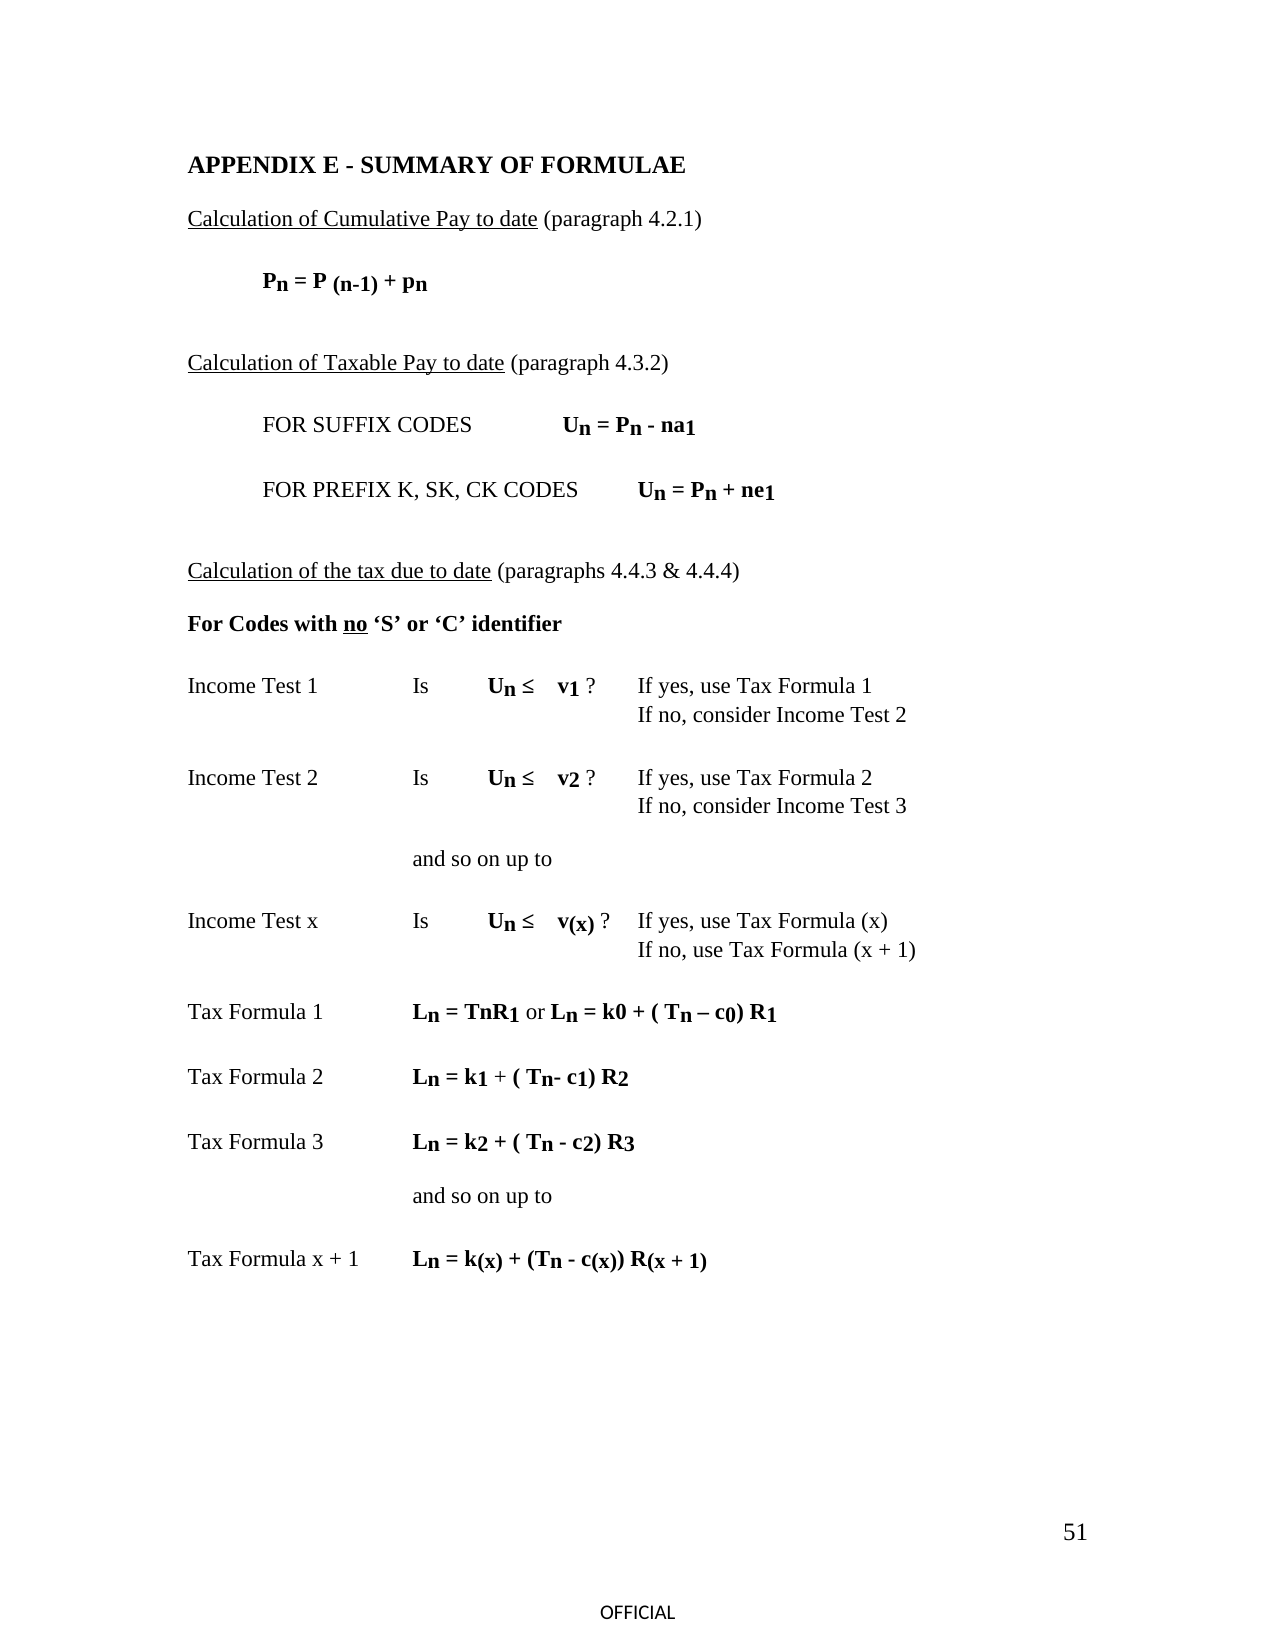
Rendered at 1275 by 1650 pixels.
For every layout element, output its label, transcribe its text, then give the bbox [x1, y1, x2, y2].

text Pn = P (n-1) + pn [187, 258, 1088, 296]
text Tax Formula 1 Ln = TnR1 or Ln = k0 + ( Tn – c0) R1 [187, 988, 1088, 1027]
text For Codes with no ‘S’ or ‘C’ identifier [187, 610, 1088, 636]
text If no, consider Income Test 2 [562, 701, 1088, 727]
text If no, consider Income Test 3 [562, 792, 1088, 818]
text Tax Formula x + 1 Ln = k(x) + (Tn - c(x)) R(x + 1) [187, 1235, 1088, 1274]
text Income Test 2 Is Un ≤v2 ? If yes, use Tax Formula 2 [187, 754, 1088, 792]
text Calculation of Taxable Pay to date (paragraph 4.3.2) [187, 349, 1088, 375]
text If no, use Tax Formula (x + 1) [562, 936, 1088, 962]
text Tax Formula 3 Ln = k2 + ( Tn - c2) R3 [187, 1118, 1088, 1156]
text Income Test 1 Is Un ≤v1 ? If yes, use Tax Formula 1 [187, 663, 1088, 701]
text Income Test x Is Un ≤v(x) ? If yes, use Tax Formula (x) [187, 897, 1088, 936]
text FOR PREFIX K, SK, CK CODES Un = Pn + ne1 [187, 466, 1088, 504]
text Tax Formula 2 Ln = k1 + ( Tn- c1) R2 [187, 1053, 1088, 1092]
text and so on up to [337, 1183, 1088, 1209]
text Calculation of Cumulative Pay to date (paragraph 4.2.1) [187, 205, 1088, 231]
text FOR SUFFIX CODES Un = Pn - na1 [187, 402, 1088, 440]
text and so on up to [412, 845, 1088, 871]
text Calculation of the tax due to date (paragraphs 4.4.3 & 4.4.4) [187, 557, 1088, 584]
subtitle APPENDIX E - SUMMARY OF FORMULAE [187, 150, 1088, 179]
